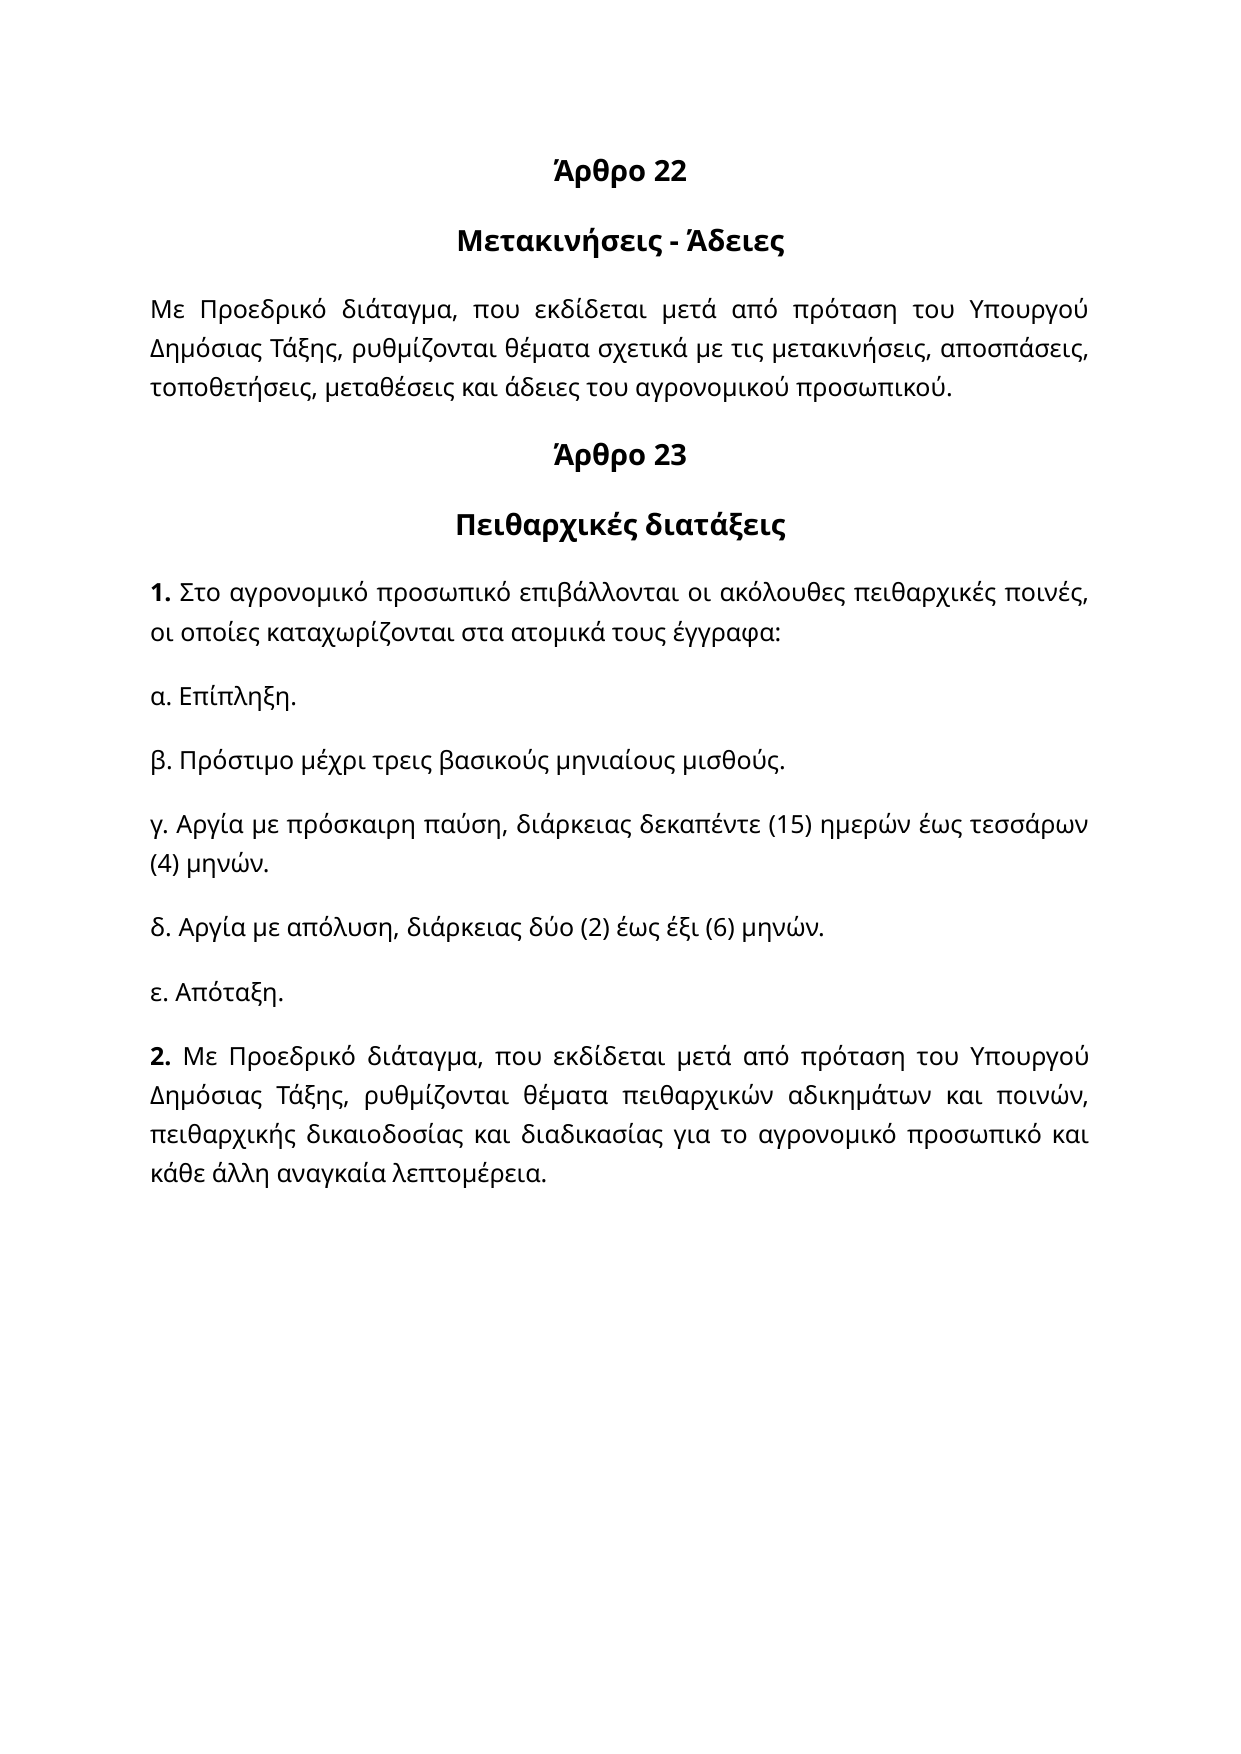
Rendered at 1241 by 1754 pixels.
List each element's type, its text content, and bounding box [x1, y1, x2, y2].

subtitle Μετακινήσεις - Άδειες [150, 221, 1090, 260]
text ε. Απόταξη. [150, 974, 1090, 1008]
text 2. Με Προεδρικό διάταγμα, που εκδίδεται μετά από πρόταση του Υπουργού Δημόσιας Τάξης, ρυθμίζονται θέματα πειθαρχικών αδικημάτων και ποινών, πειθαρχικής δικαιοδοσίας και διαδικασίας για το αγρονομικό προσωπικό και κάθε άλλη αναγκαία λεπτομέρεια. [150, 1038, 1090, 1190]
subtitle Πειθαρχικές διατάξεις [150, 504, 1090, 544]
text α. Επίπληξη. [150, 678, 1090, 712]
text β. Πρόστιμο μέχρι τρεις βασικούς μηνιαίους μισθούς. [150, 742, 1090, 777]
text 1. Στο αγρονομικό προσωπικό επιβάλλονται οι ακόλουθες πειθαρχικές ποινές, οι οποίες καταχωρίζονται στα ατομικά τους έγγραφα: [150, 575, 1090, 648]
subtitle Άρθρο 23 [150, 434, 1090, 473]
text Με Προεδρικό διάταγμα, που εκδίδεται μετά από πρόταση του Υπουργού Δημόσιας Τάξης, ρυθμίζονται θέματα σχετικά με τις μετακινήσεις, αποσπάσεις, τοποθετήσεις, μεταθέσεις και άδειες του αγρονομικού προσωπικού. [150, 291, 1090, 404]
text γ. Αργία με πρόσκαιρη παύση, διάρκειας δεκαπέντε (15) ημερών έως τεσσάρων (4) μηνών. [150, 807, 1090, 880]
subtitle Άρθρο 22 [150, 150, 1090, 190]
text δ. Αργία με απόλυση, διάρκειας δύο (2) έως έξι (6) μηνών. [150, 910, 1090, 944]
